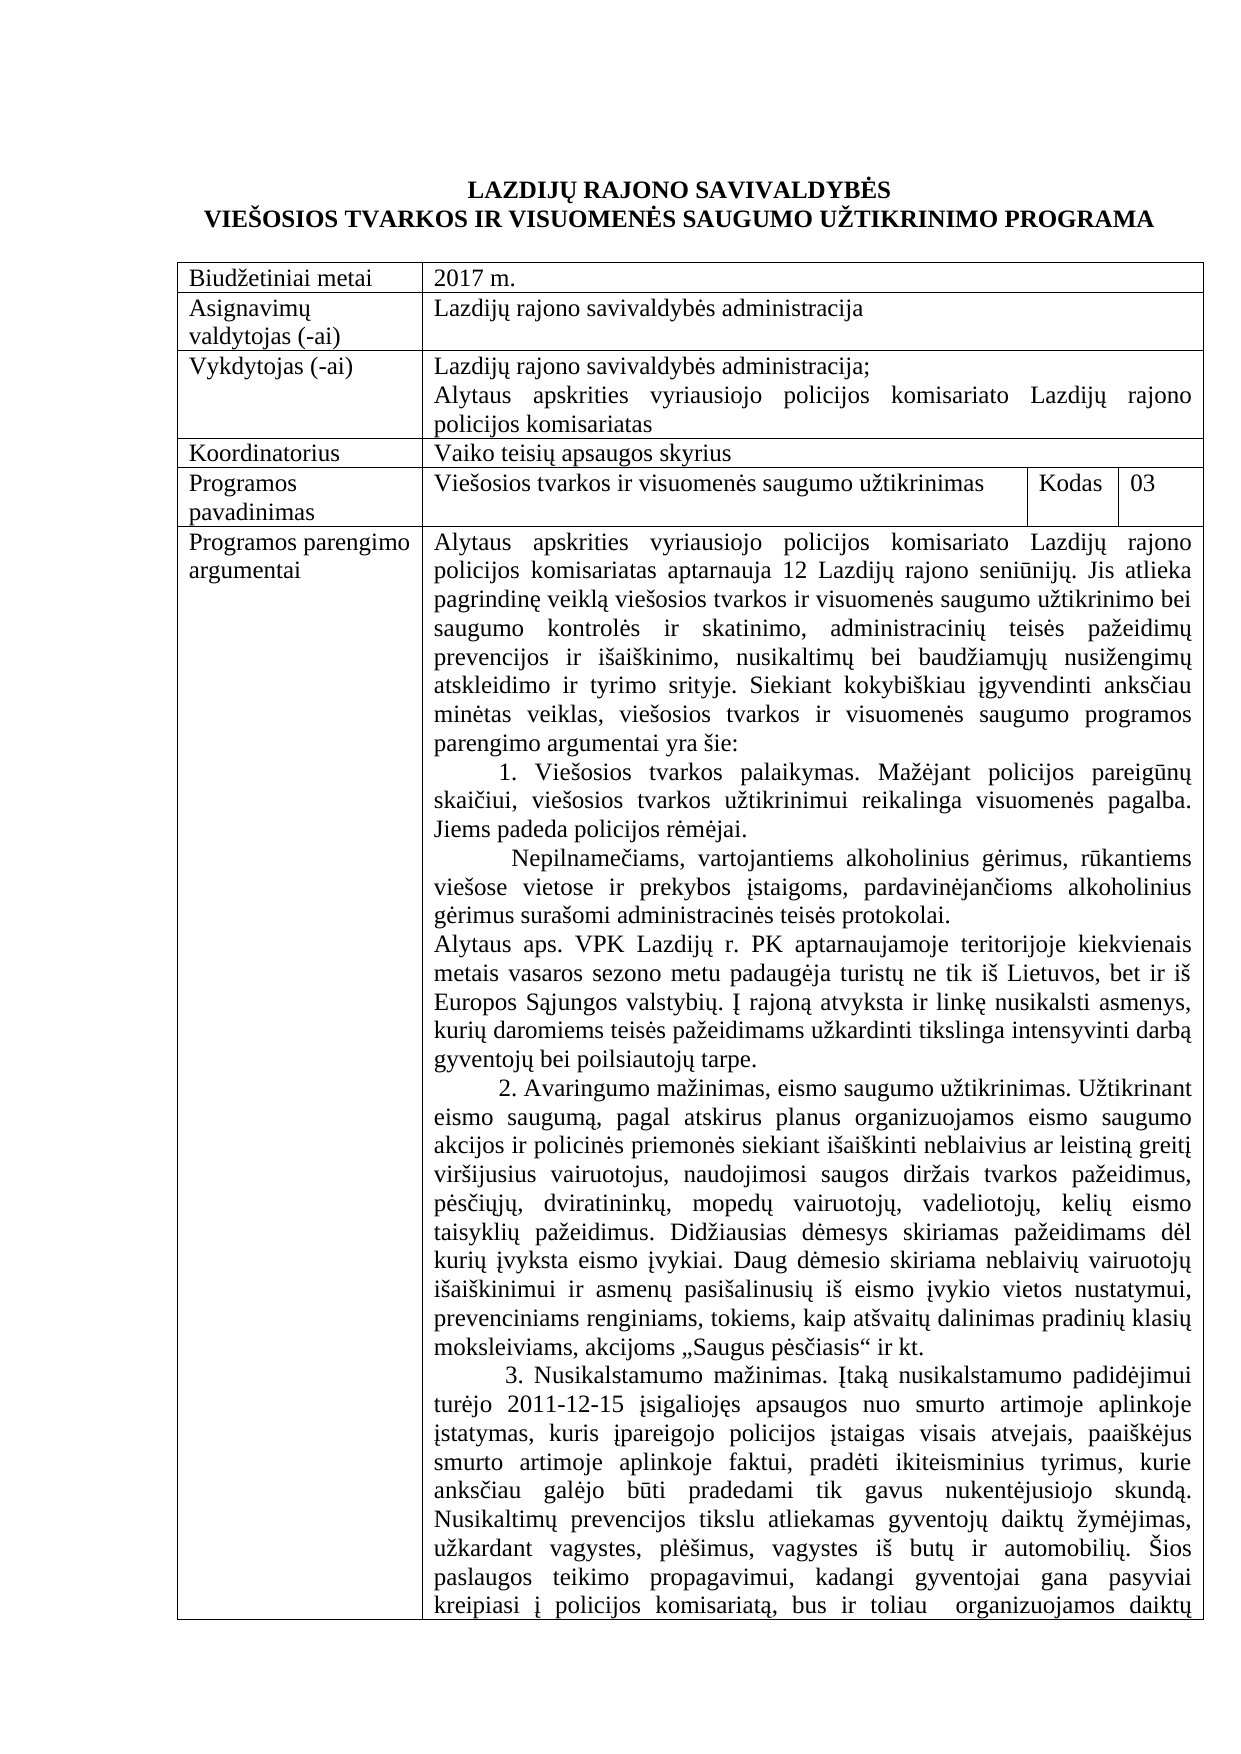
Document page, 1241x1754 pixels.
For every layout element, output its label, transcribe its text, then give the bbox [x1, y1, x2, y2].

table_cell Lazdijų rajono savivaldybės administracija [423, 293, 1203, 350]
table_cell Koordinatorius [178, 439, 422, 467]
table_header Biudžetiniai metai [178, 263, 422, 292]
table_cell Asignavimų valdytojas (-ai) [178, 293, 422, 350]
text LAZDIJŲ RAJONO SAVIVALDYBĖS [177, 176, 1181, 204]
table_cell Viešosios tvarkos ir visuomenės saugumo užtikrinimas [423, 468, 1027, 526]
table_cell Kodas [1028, 468, 1118, 526]
table_cell Programos pavadinimas [178, 468, 422, 526]
table_cell Alytaus apskrities vyriausiojo policijos komisariato Lazdijų rajono policijos komisariatas aptarnauja 12 Lazdijų rajono seniūnijų. Jis atlieka pagrindinę veiklą viešosios tvarkos ir visuomenės saugumo užtikrinimo bei saugumo kontrolės ir skatinimo, administracinių teisės pažeidimų prevencijos ir išaiškinimo, nusikaltimų bei baudžiamųjų nusižengimų atskleidimo ir tyrimo srityje. Siekiant kokybiškiau įgyvendinti anksčiau minėtas veiklas, viešosios tvarkos ir visuomenės saugumo programos parengimo argumentai yra šie: 1. Viešosios tvarkos palaikymas. Mažėjant policijos pareigūnų skaičiui, viešosios tvarkos užtikrinimui reikalinga visuomenės pagalba. Jiems padeda policijos rėmėjai. Nepilnamečiams, vartojantiems alkoholinius gėrimus, rūkantiems viešose vietose ir prekybos įstaigoms, pardavinėjančioms alkoholinius gėrimus surašomi administracinės teisės protokolai. Alytaus aps. VPK Lazdijų r. PK aptarnaujamoje teritorijoje kiekvienais metais vasaros sezono metu padaugėja turistų ne tik iš Lietuvos, bet ir iš Europos Sąjungos valstybių. Į rajoną atvyksta ir linkę nusikalsti asmenys, kurių daromiems teisės pažeidimams užkardinti tikslinga intensyvinti darbą gyventojų bei poilsiautojų tarpe. 2. Avaringumo mažinimas, eismo saugumo užtikrinimas. Užtikrinant eismo saugumą, pagal atskirus planus organizuojamos eismo saugumo akcijos ir policinės priemonės siekiant išaiškinti neblaivius ar leistiną greitį viršijusius vairuotojus, naudojimosi saugos diržais tvarkos pažeidimus, pėsčiųjų, dviratininkų, mopedų vairuotojų, vadeliotojų, kelių eismo taisyklių pažeidimus. Didžiausias dėmesys skiriamas pažeidimams dėl kurių įvyksta eismo įvykiai. Daug dėmesio skiriama neblaivių vairuotojų išaiškinimui ir asmenų pasišalinusių iš eismo įvykio vietos nustatymui, prevenciniams renginiams, tokiems, kaip atšvaitų dalinimas pradinių klasių moksleiviams, akcijoms „Saugus pėsčiasis“ ir kt. 3. Nusikalstamumo mažinimas. Įtaką nusikalstamumo padidėjimui turėjo 2011-12-15 įsigaliojęs apsaugos nuo smurto artimoje aplinkoje įstatymas, kuris įpareigojo policijos įstaigas visais atvejais, paaiškėjus smurto artimoje aplinkoje faktui, pradėti ikiteisminius tyrimus, kurie anksčiau galėjo būti pradedami tik gavus nukentėjusiojo skundą. Nusikaltimų prevencijos tikslu atliekamas gyventojų daiktų žymėjimas, užkardant vagystes, plėšimus, vagystes iš butų ir automobilių. Šios paslaugos teikimo propagavimui, kadangi gyventojai gana pasyviai kreipiasi į policijos komisariatą, bus ir toliau organizuojamos daiktų [423, 527, 1203, 1619]
table_cell 03 [1119, 468, 1203, 526]
text VIEŠOSIOS TVARKOS IR VISUOMENĖS SAUGUMO UŽTIKRINIMO PROGRAMA [177, 204, 1181, 233]
table_cell Programos parengimo argumentai [178, 527, 422, 1619]
table_header 2017 m. [423, 263, 1203, 292]
table_cell Lazdijų rajono savivaldybės administracija; Alytaus apskrities vyriausiojo policijos komisariato Lazdijų rajono policijos komisariatas [423, 351, 1203, 437]
table_cell Vykdytojas (-ai) [178, 351, 422, 437]
table_cell Vaiko teisių apsaugos skyrius [423, 439, 1203, 467]
